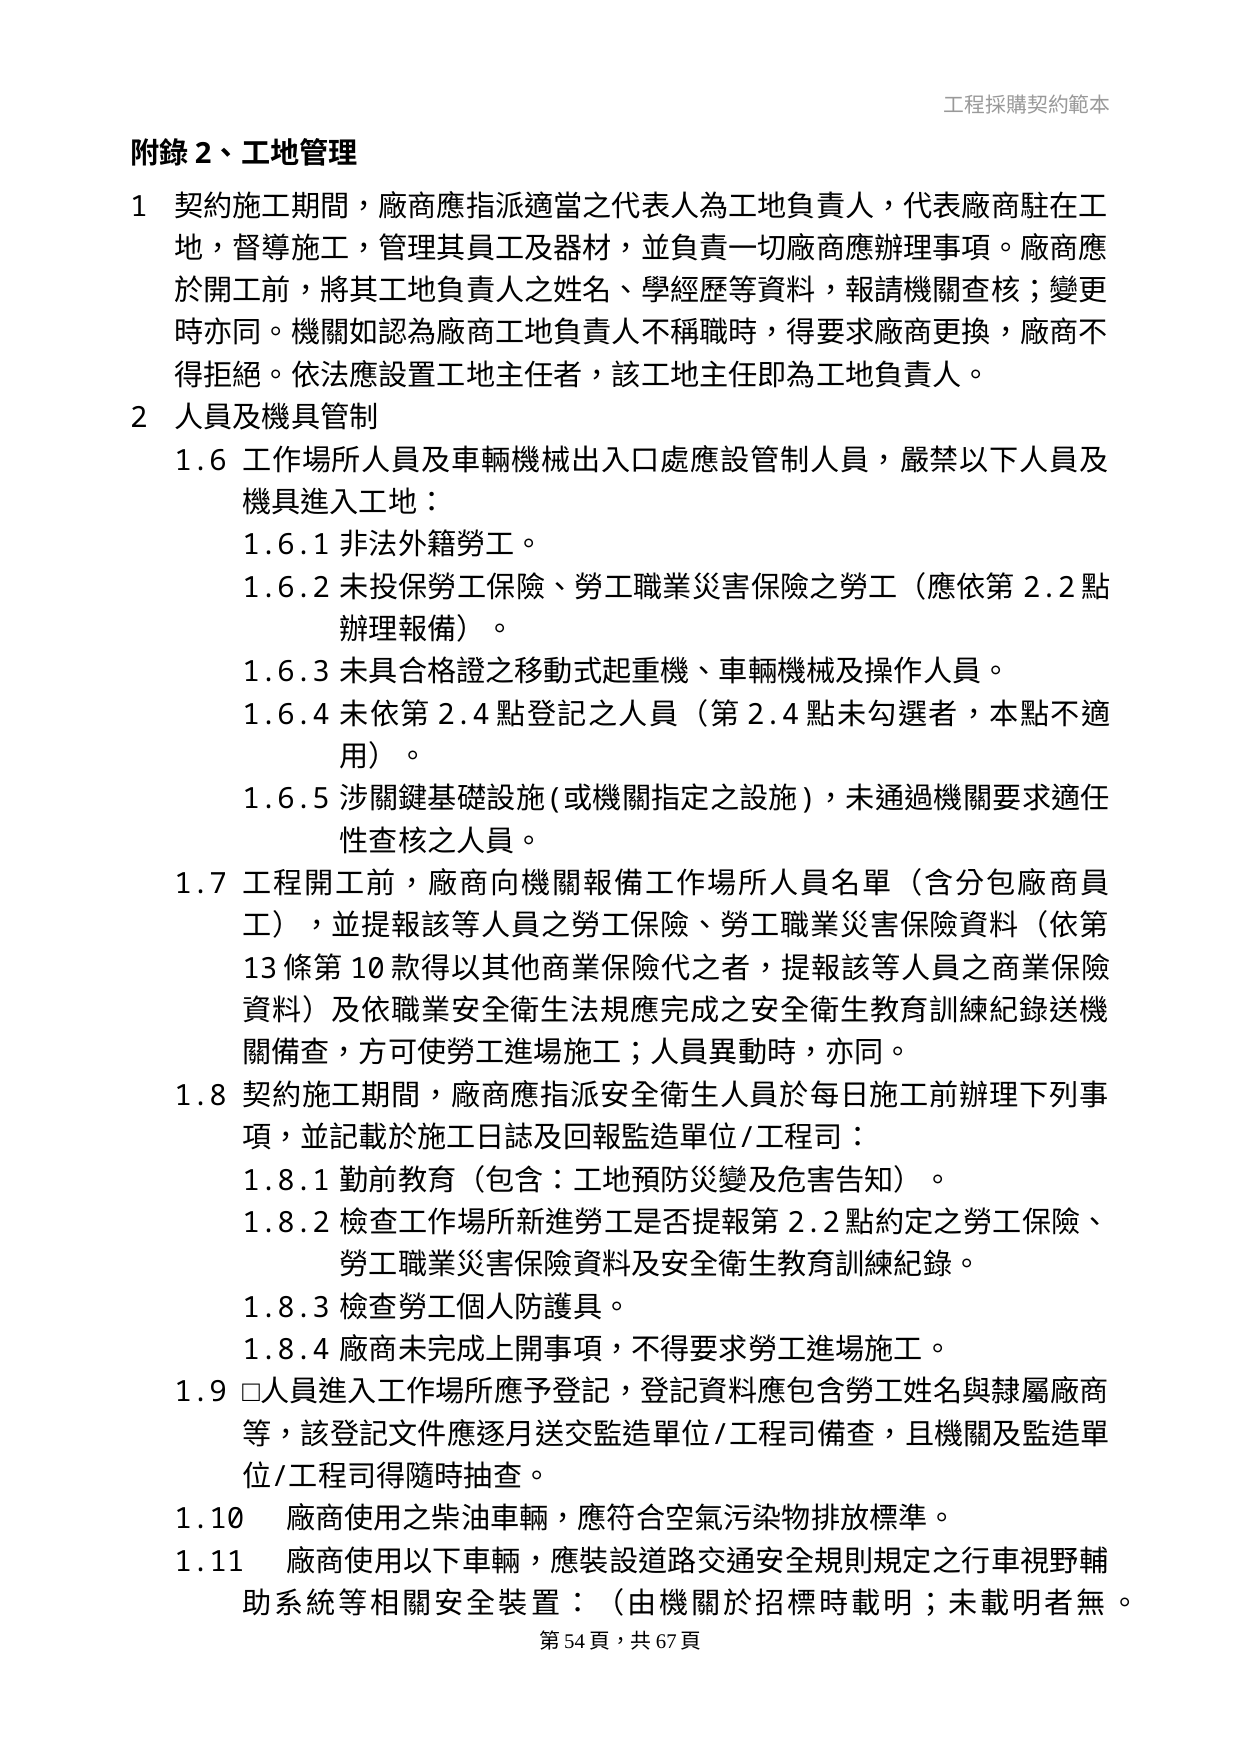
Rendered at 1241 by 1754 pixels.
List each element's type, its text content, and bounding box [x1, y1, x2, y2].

list 契約施工期間，廠商應指派適當之代表人為工地負責人，代表廠商駐在工地，督導施工，管理其員工及器材，並負責一切廠商應辦理事項。廠商應於開工前，將其工地負責人之姓名、學經歷等資料，報請機關查核；變更時亦同。機關如認為廠商工地負責人不稱職時，得要求廠商更換，廠商不得拒絕。依法應設置工地主任者，該工地主任即為工地負責人。 [130, 182, 1110, 394]
list 檢查工作場所新進勞工是否提報第2.2點約定之勞工保險、勞工職業災害保險資料及安全衛生教育訓練紀錄。 [242, 1198, 1110, 1283]
list 勤前教育（包含：工地預防災變及危害告知）。 [242, 1156, 1110, 1198]
list 人員及機具管制 [130, 394, 1110, 436]
list 未依第2.4點登記之人員（第2.4點未勾選者，本點不適用）。 [242, 690, 1110, 775]
list 廠商使用之柴油車輛，應符合空氣污染物排放標準。 [174, 1495, 1110, 1537]
list 廠商未完成上開事項，不得要求勞工進場施工。 [242, 1326, 1110, 1368]
list 工作場所人員及車輛機械出入口處應設管制人員，嚴禁以下人員及機具進入工地： [174, 436, 1110, 521]
list 未投保勞工保險、勞工職業災害保險之勞工（應依第2.2點辦理報備）。 [242, 563, 1110, 648]
list 非法外籍勞工。 [242, 521, 1110, 563]
list 未具合格證之移動式起重機、車輛機械及操作人員。 [242, 648, 1110, 690]
list 檢查勞工個人防護具。 [242, 1283, 1110, 1326]
list 契約施工期間，廠商應指派安全衛生人員於每日施工前辦理下列事項，並記載於施工日誌及回報監造單位/工程司： [174, 1071, 1110, 1156]
list 廠商使用以下車輛，應裝設道路交通安全規則規定之行車視野輔助系統等相關安全裝置：（由機關於招標時載明；未載明者無。109年1月1日起應依前開規則辦理） [174, 1537, 1110, 1622]
text 附錄2、工地管理 [130, 130, 1110, 172]
list 工程開工前，廠商向機關報備工作場所人員名單（含分包廠商員工），並提報該等人員之勞工保險、勞工職業災害保險資料（依第13條第10款得以其他商業保險代之者，提報該等人員之商業保險資料）及依職業安全衛生法規應完成之安全衛生教育訓練紀錄送機關備查，方可使勞工進場施工；人員異動時，亦同。 [174, 859, 1110, 1071]
list 涉關鍵基礎設施(或機關指定之設施)，未通過機關要求適任性查核之人員。 [242, 775, 1110, 859]
list □人員進入工作場所應予登記，登記資料應包含勞工姓名與隸屬廠商等，該登記文件應逐月送交監造單位/工程司備查，且機關及監造單位/工程司得隨時抽查。 [174, 1368, 1110, 1495]
